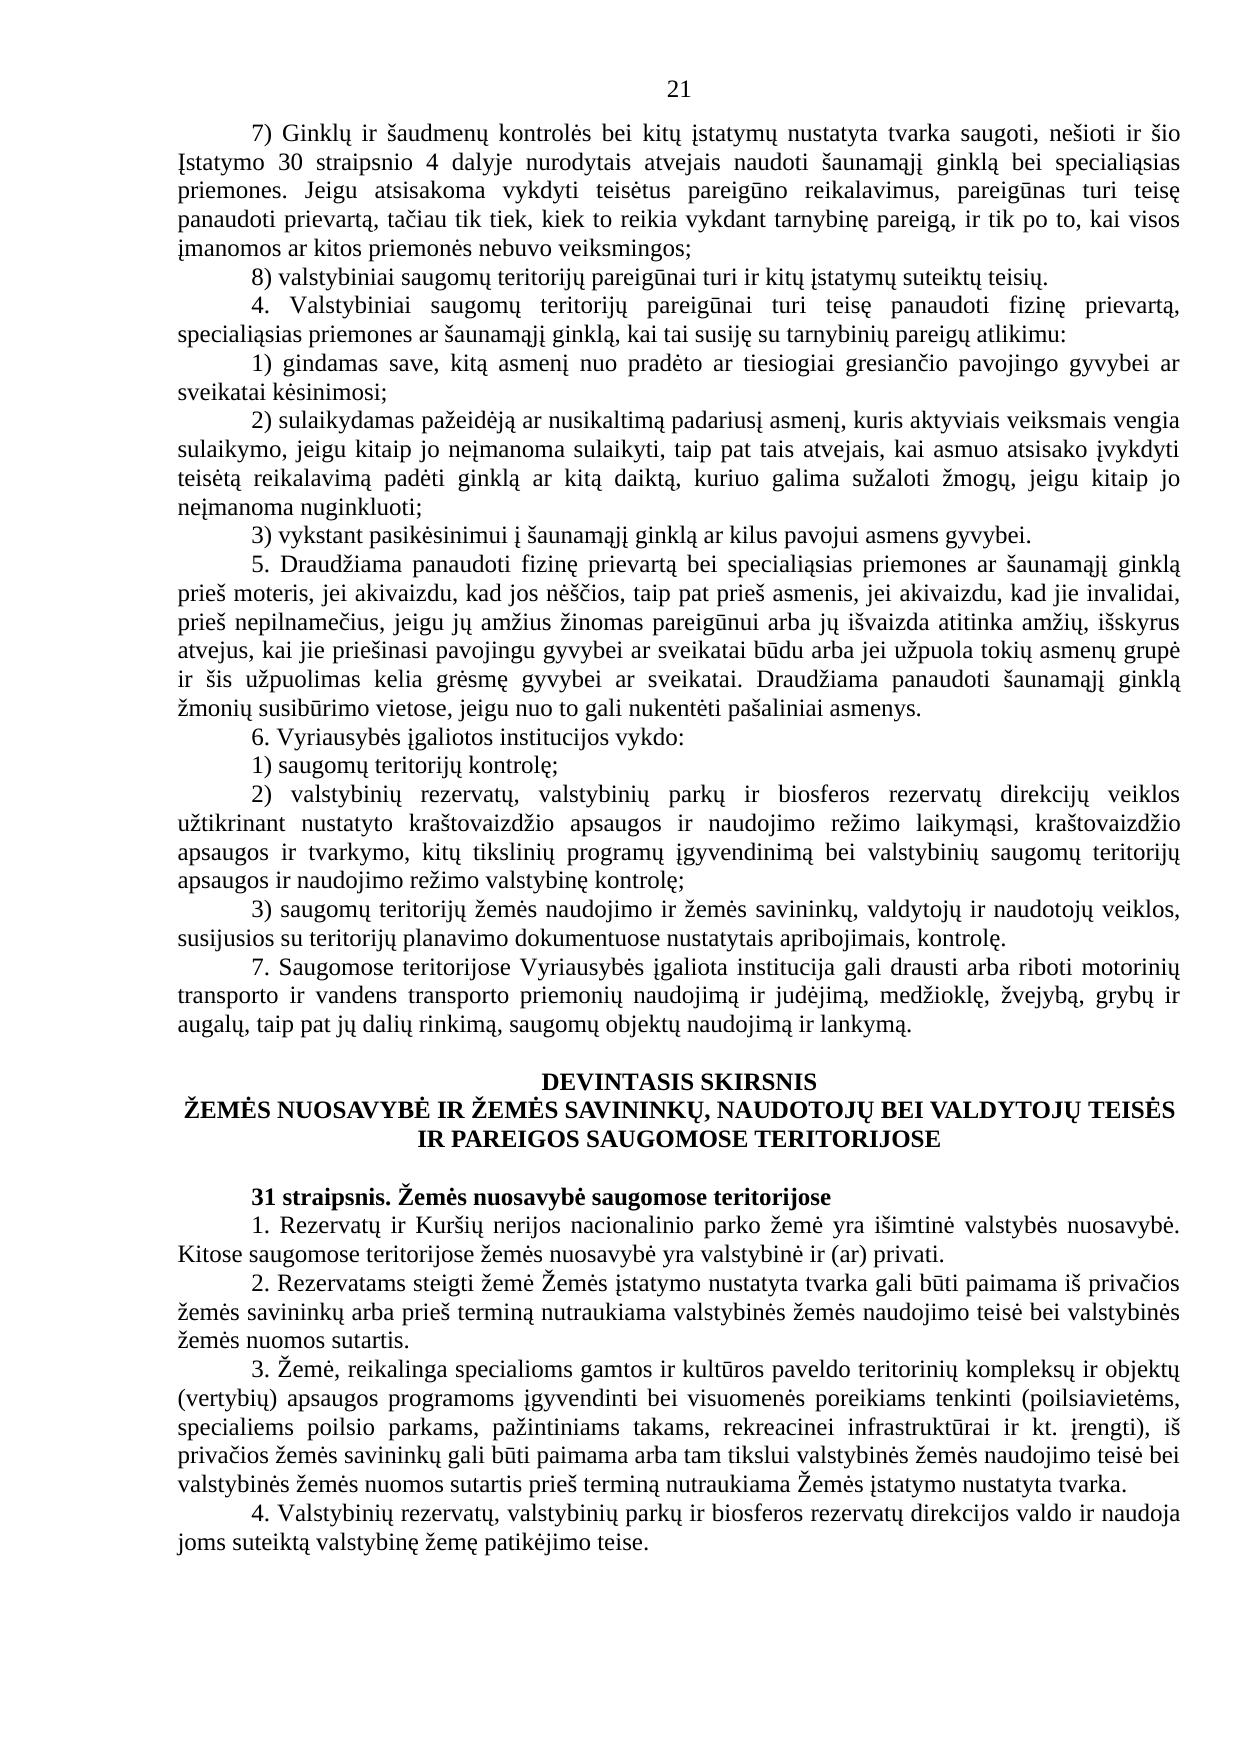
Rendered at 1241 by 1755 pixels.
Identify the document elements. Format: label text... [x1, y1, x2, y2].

text žemės nuosavybė ir ŽEMĖS SAVININKŲ, NAUDOTOJŲ BEI VALDYTOJŲ TEISĖS IR PAREIGOS SAUGOMOSE TERITORIJOSE [177, 1096, 1181, 1153]
text DEVINTASIS SKIRSNIS [177, 1067, 1181, 1096]
text 1. Rezervatų ir Kuršių nerijos nacionalinio parko žemė yra išimtinė valstybės nuosavybė. Kitose saugomose teritorijose žemės nuosavybė yra valstybinė ir (ar) privati. [177, 1211, 1181, 1268]
text 3) vykstant pasikėsinimui į šaunamąjį ginklą ar kilus pavojui asmens gyvybei. [177, 521, 1181, 549]
text 1) gindamas save, kitą asmenį nuo pradėto ar tiesiogiai gresiančio pavojingo gyvybei ar sveikatai kėsinimosi; [177, 348, 1181, 406]
text 7. Saugomose teritorijose Vyriausybės įgaliota institucija gali drausti arba riboti motorinių transporto ir vandens transporto priemonių naudojimą ir judėjimą, medžioklę, žvejybą, grybų ir augalų, taip pat jų dalių rinkimą, saugomų objektų naudojimą ir lankymą. [177, 952, 1181, 1038]
text 3. Žemė, reikalinga specialioms gamtos ir kultūros paveldo teritorinių kompleksų ir objektų (vertybių) apsaugos programoms įgyvendinti bei visuomenės poreikiams tenkinti (poilsiavietėms, specialiems poilsio parkams, pažintiniams takams, rekreacinei infrastruktūrai ir kt. įrengti), iš privačios žemės savininkų gali būti paimama arba tam tikslui valstybinės žemės naudojimo teisė bei valstybinės žemės nuomos sutartis prieš terminą nutraukiama Žemės įstatymo nustatyta tvarka. [177, 1354, 1181, 1498]
text 1) saugomų teritorijų kontrolę; [177, 751, 1181, 779]
text 4. Valstybinių rezervatų, valstybinių parkų ir biosferos rezervatų direkcijos valdo ir naudoja joms suteiktą valstybinę žemę patikėjimo teise. [177, 1498, 1181, 1556]
text 2. Rezervatams steigti žemė Žemės įstatymo nustatyta tvarka gali būti paimama iš privačios žemės savininkų arba prieš terminą nutraukiama valstybinės žemės naudojimo teisė bei valstybinės žemės nuomos sutartis. [177, 1268, 1181, 1354]
text 2) valstybinių rezervatų, valstybinių parkų ir biosferos rezervatų direkcijų veiklos užtikrinant nustatyto kraštovaizdžio apsaugos ir naudojimo režimo laikymąsi, kraštovaizdžio apsaugos ir tvarkymo, kitų tikslinių programų įgyvendinimą bei valstybinių saugomų teritorijų apsaugos ir naudojimo režimo valstybinę kontrolę; [177, 779, 1181, 894]
text 3) saugomų teritorijų žemės naudojimo ir žemės savininkų, valdytojų ir naudotojų veiklos, susijusios su teritorijų planavimo dokumentuose nustatytais apribojimais, kontrolę. [177, 894, 1181, 952]
text 31 straipsnis. Žemės nuosavybė saugomose teritorijose [177, 1182, 1181, 1211]
text 4. Valstybiniai saugomų teritorijų pareigūnai turi teisę panaudoti fizinę prievartą, specialiąsias priemones ar šaunamąjį ginklą, kai tai susiję su tarnybinių pareigų atlikimu: [177, 291, 1181, 348]
text 7) Ginklų ir šaudmenų kontrolės bei kitų įstatymų nustatyta tvarka saugoti, nešioti ir šio Įstatymo 30 straipsnio 4 dalyje nurodytais atvejais naudoti šaunamąjį ginklą bei specialiąsias priemones. Jeigu atsisakoma vykdyti teisėtus pareigūno reikalavimus, pareigūnas turi teisę panaudoti prievartą, tačiau tik tiek, kiek to reikia vykdant tarnybinę pareigą, ir tik po to, kai visos įmanomos ar kitos priemonės nebuvo veiksmingos; [177, 118, 1181, 262]
text 2) sulaikydamas pažeidėją ar nusikaltimą padariusį asmenį, kuris aktyviais veiksmais vengia sulaikymo, jeigu kitaip jo neįmanoma sulaikyti, taip pat tais atvejais, kai asmuo atsisako įvykdyti teisėtą reikalavimą padėti ginklą ar kitą daiktą, kuriuo galima sužaloti žmogų, jeigu kitaip jo neįmanoma nuginkluoti; [177, 406, 1181, 521]
text 6. Vyriausybės įgaliotos institucijos vykdo: [177, 722, 1181, 751]
text 5. Draudžiama panaudoti fizinę prievartą bei specialiąsias priemones ar šaunamąjį ginklą prieš moteris, jei akivaizdu, kad jos nėščios, taip pat prieš asmenis, jei akivaizdu, kad jie invalidai, prieš nepilnamečius, jeigu jų amžius žinomas pareigūnui arba jų išvaizda atitinka amžių, išskyrus atvejus, kai jie priešinasi pavojingu gyvybei ar sveikatai būdu arba jei užpuola tokių asmenų grupė ir šis užpuolimas kelia grėsmę gyvybei ar sveikatai. Draudžiama panaudoti šaunamąjį ginklą žmonių susibūrimo vietose, jeigu nuo to gali nukentėti pašaliniai asmenys. [177, 549, 1181, 722]
text 8) valstybiniai saugomų teritorijų pareigūnai turi ir kitų įstatymų suteiktų teisių. [177, 262, 1181, 291]
